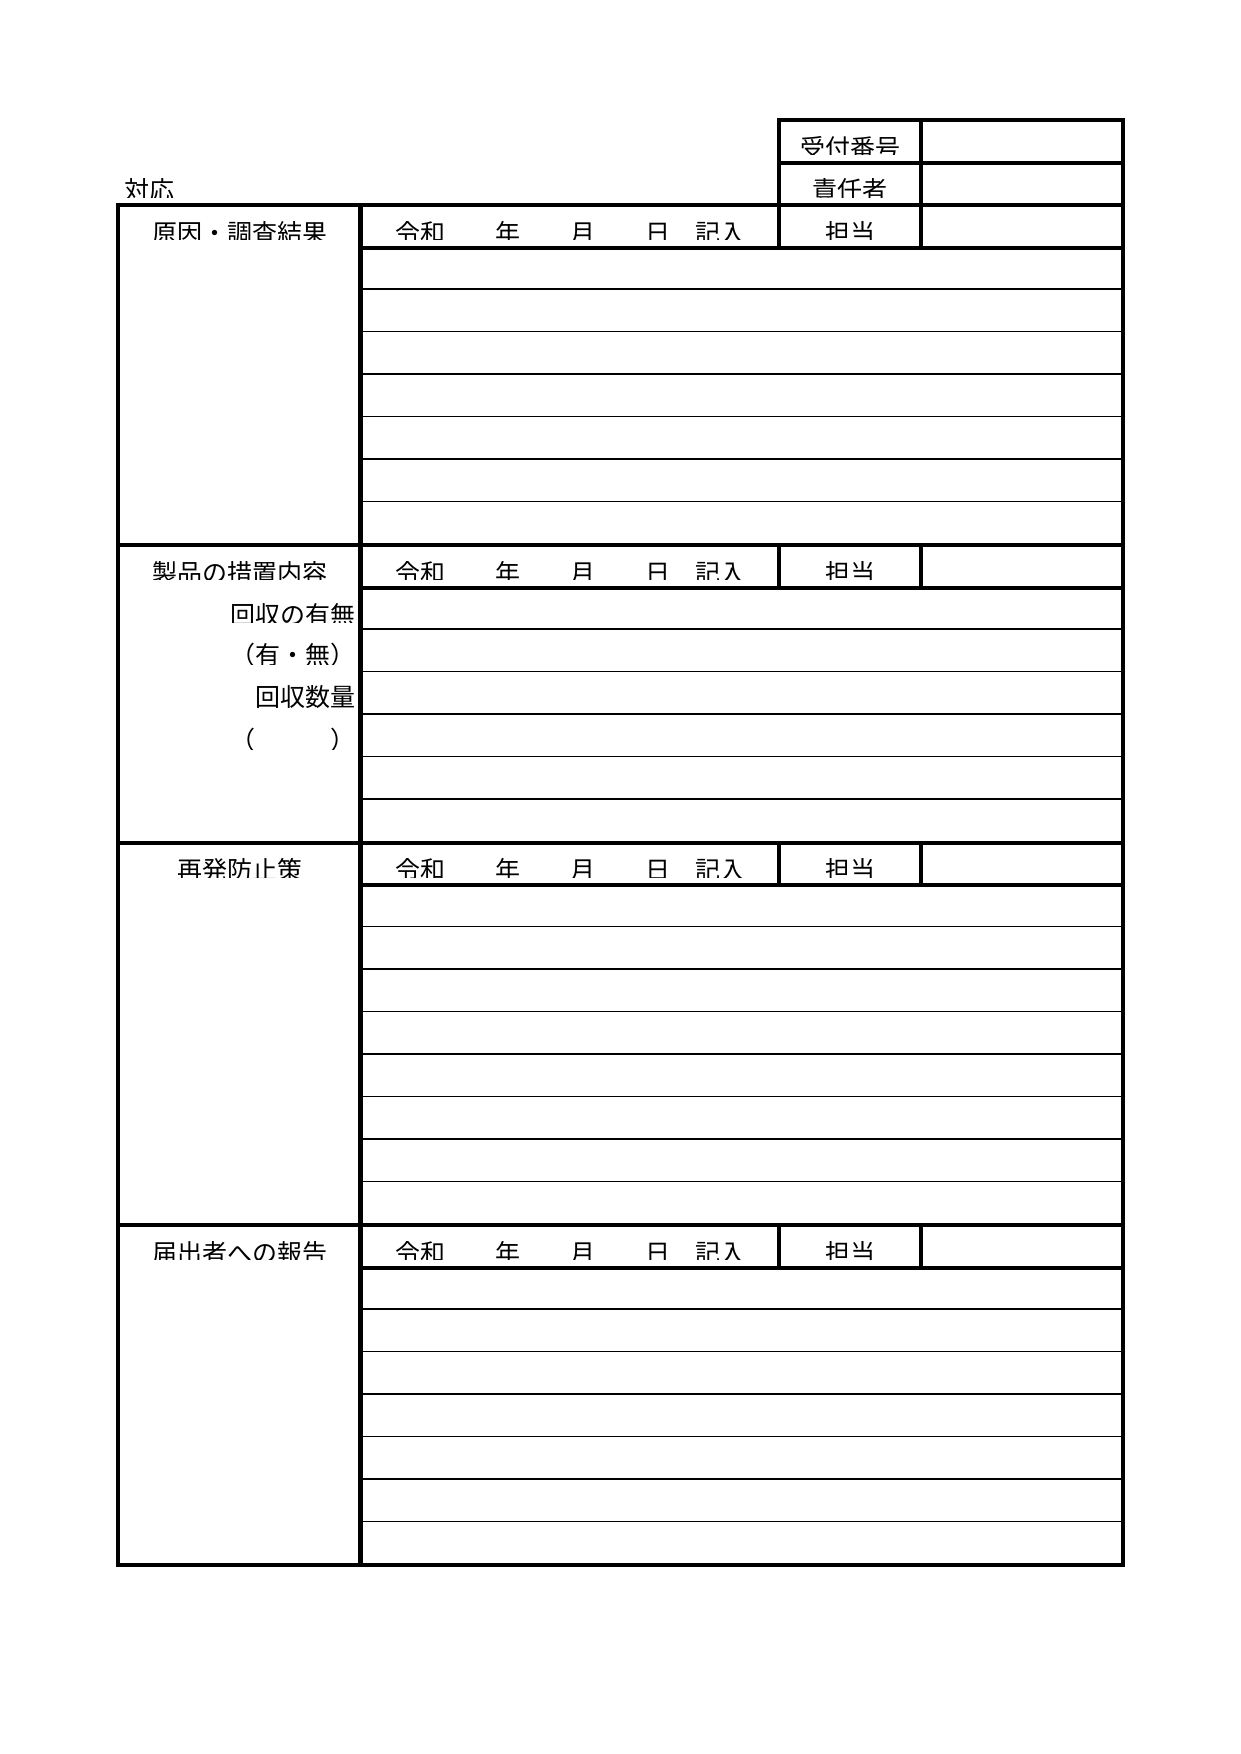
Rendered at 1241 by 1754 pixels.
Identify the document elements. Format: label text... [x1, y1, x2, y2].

table_cell [363, 502, 1121, 543]
table_cell 担当 [781, 547, 919, 586]
table_cell 担当 [781, 207, 919, 246]
table_cell 回収数量 [120, 671, 358, 713]
table_cell [363, 1480, 1121, 1521]
table_cell （有・無） [120, 628, 358, 671]
table_cell [363, 1012, 1121, 1053]
table_cell 対応 [118, 161, 777, 203]
table_cell [120, 883, 358, 926]
table_header 受付番号 [781, 122, 919, 161]
table_cell 担当 [781, 1227, 919, 1266]
table_cell 令和 年 月 日 記入 [363, 845, 777, 883]
table_cell [363, 1055, 1121, 1096]
table_cell [120, 501, 358, 543]
table_cell [363, 1522, 1121, 1563]
table_cell [120, 1181, 358, 1223]
table_cell [120, 798, 358, 841]
table_cell [120, 1308, 358, 1351]
table_cell [363, 1140, 1121, 1181]
table_cell [120, 1478, 358, 1521]
table_cell [363, 590, 1121, 628]
table_cell [363, 757, 1121, 798]
table_cell [120, 1011, 358, 1053]
table_cell [363, 417, 1121, 458]
table_cell [120, 1266, 358, 1308]
table_cell [923, 1227, 1121, 1266]
table_cell [120, 1053, 358, 1096]
table_cell [363, 1097, 1121, 1138]
table_cell [363, 290, 1121, 331]
table_cell [363, 970, 1121, 1011]
table_cell [120, 331, 358, 373]
table_cell [363, 250, 1121, 288]
table_cell [120, 1393, 358, 1436]
table_cell [120, 1521, 358, 1563]
table_cell [363, 1310, 1121, 1351]
table_cell 担当 [781, 845, 919, 883]
table_cell [363, 1182, 1121, 1223]
table_cell [363, 375, 1121, 416]
table_cell [363, 672, 1121, 713]
table_cell 再発防止策 [120, 845, 358, 883]
table_cell [120, 246, 358, 288]
table_cell [120, 1436, 358, 1478]
table_cell [120, 1351, 358, 1393]
table_cell [120, 968, 358, 1011]
table_cell [120, 458, 358, 501]
table_cell [363, 927, 1121, 968]
table_cell （ ） [120, 713, 358, 756]
table_cell [120, 416, 358, 458]
table_cell [120, 373, 358, 416]
table_cell [363, 1395, 1121, 1436]
table_cell [363, 1270, 1121, 1308]
table_cell [923, 165, 1121, 203]
table_cell [363, 460, 1121, 501]
table_cell [923, 207, 1121, 246]
table_cell 回収の有無 [120, 586, 358, 628]
table_cell [923, 547, 1121, 586]
table_cell 令和 年 月 日 記入 [363, 547, 777, 586]
table_cell 原因・調査結果 [120, 207, 358, 246]
table_cell 製品の措置内容 [120, 547, 358, 586]
table_cell [120, 1096, 358, 1138]
table_cell [923, 845, 1121, 883]
table_cell [120, 288, 358, 331]
table_cell [120, 756, 358, 798]
table_cell [363, 332, 1121, 373]
table_cell [363, 715, 1121, 756]
table_cell [363, 1352, 1121, 1393]
table_cell 令和 年 月 日 記入 [363, 1227, 777, 1266]
table_cell 責任者 [781, 165, 919, 203]
table_cell [363, 887, 1121, 926]
table_cell [120, 926, 358, 968]
table_header [118, 118, 777, 161]
table_cell [363, 1437, 1121, 1478]
table_header [923, 122, 1121, 161]
table_cell [363, 800, 1121, 841]
table_cell [120, 1138, 358, 1181]
table_cell 届出者への報告 [120, 1227, 358, 1266]
table_cell 令和 年 月 日 記入 [363, 207, 777, 246]
table_cell [363, 630, 1121, 671]
